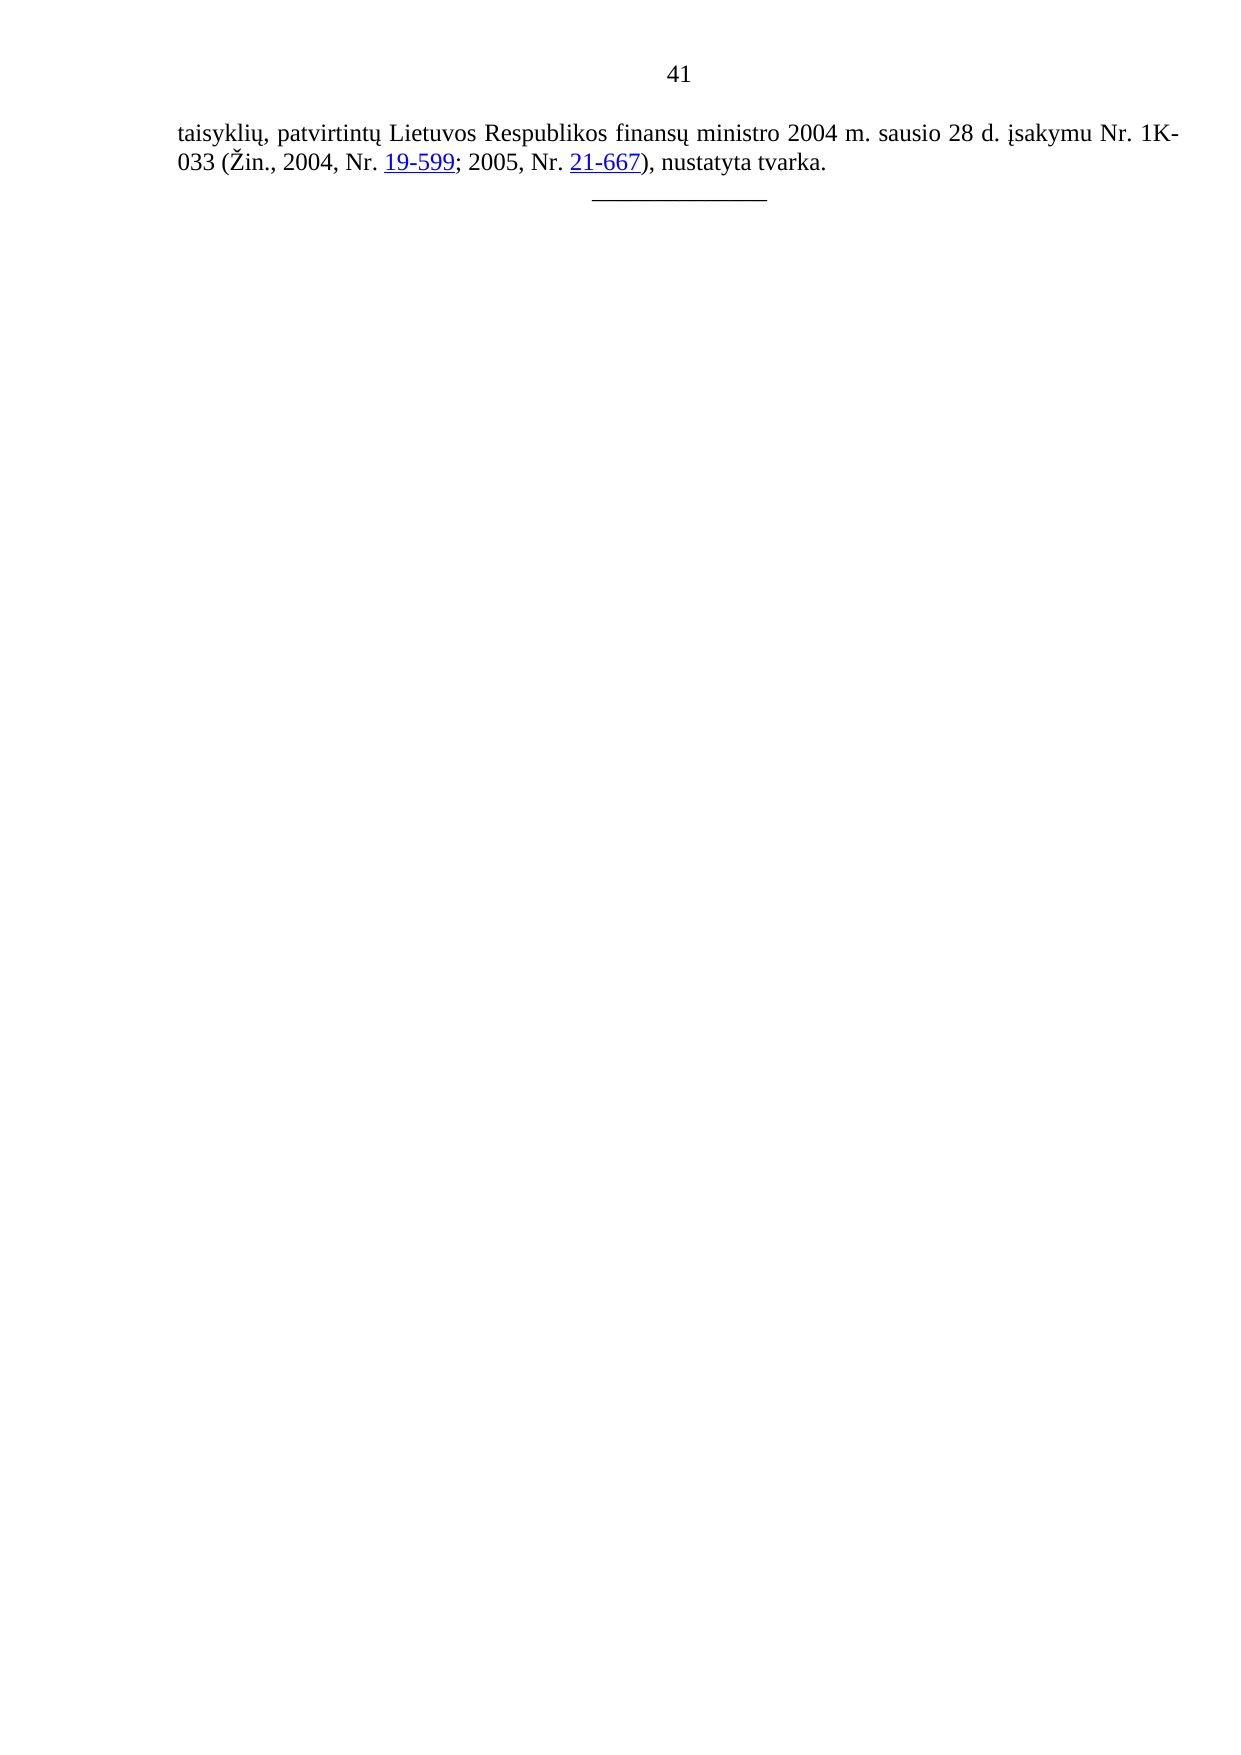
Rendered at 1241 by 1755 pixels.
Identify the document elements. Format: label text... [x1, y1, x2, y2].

text taisyklių, patvirtintų Lietuvos Respublikos finansų ministro 2004 m. sausio 28 d. įsakymu Nr. 1K-033 (Žin., 2004, Nr. 19-599; 2005, Nr. 21-667), nustatyta tvarka. [177, 118, 1181, 176]
text ______________ [177, 176, 1181, 204]
